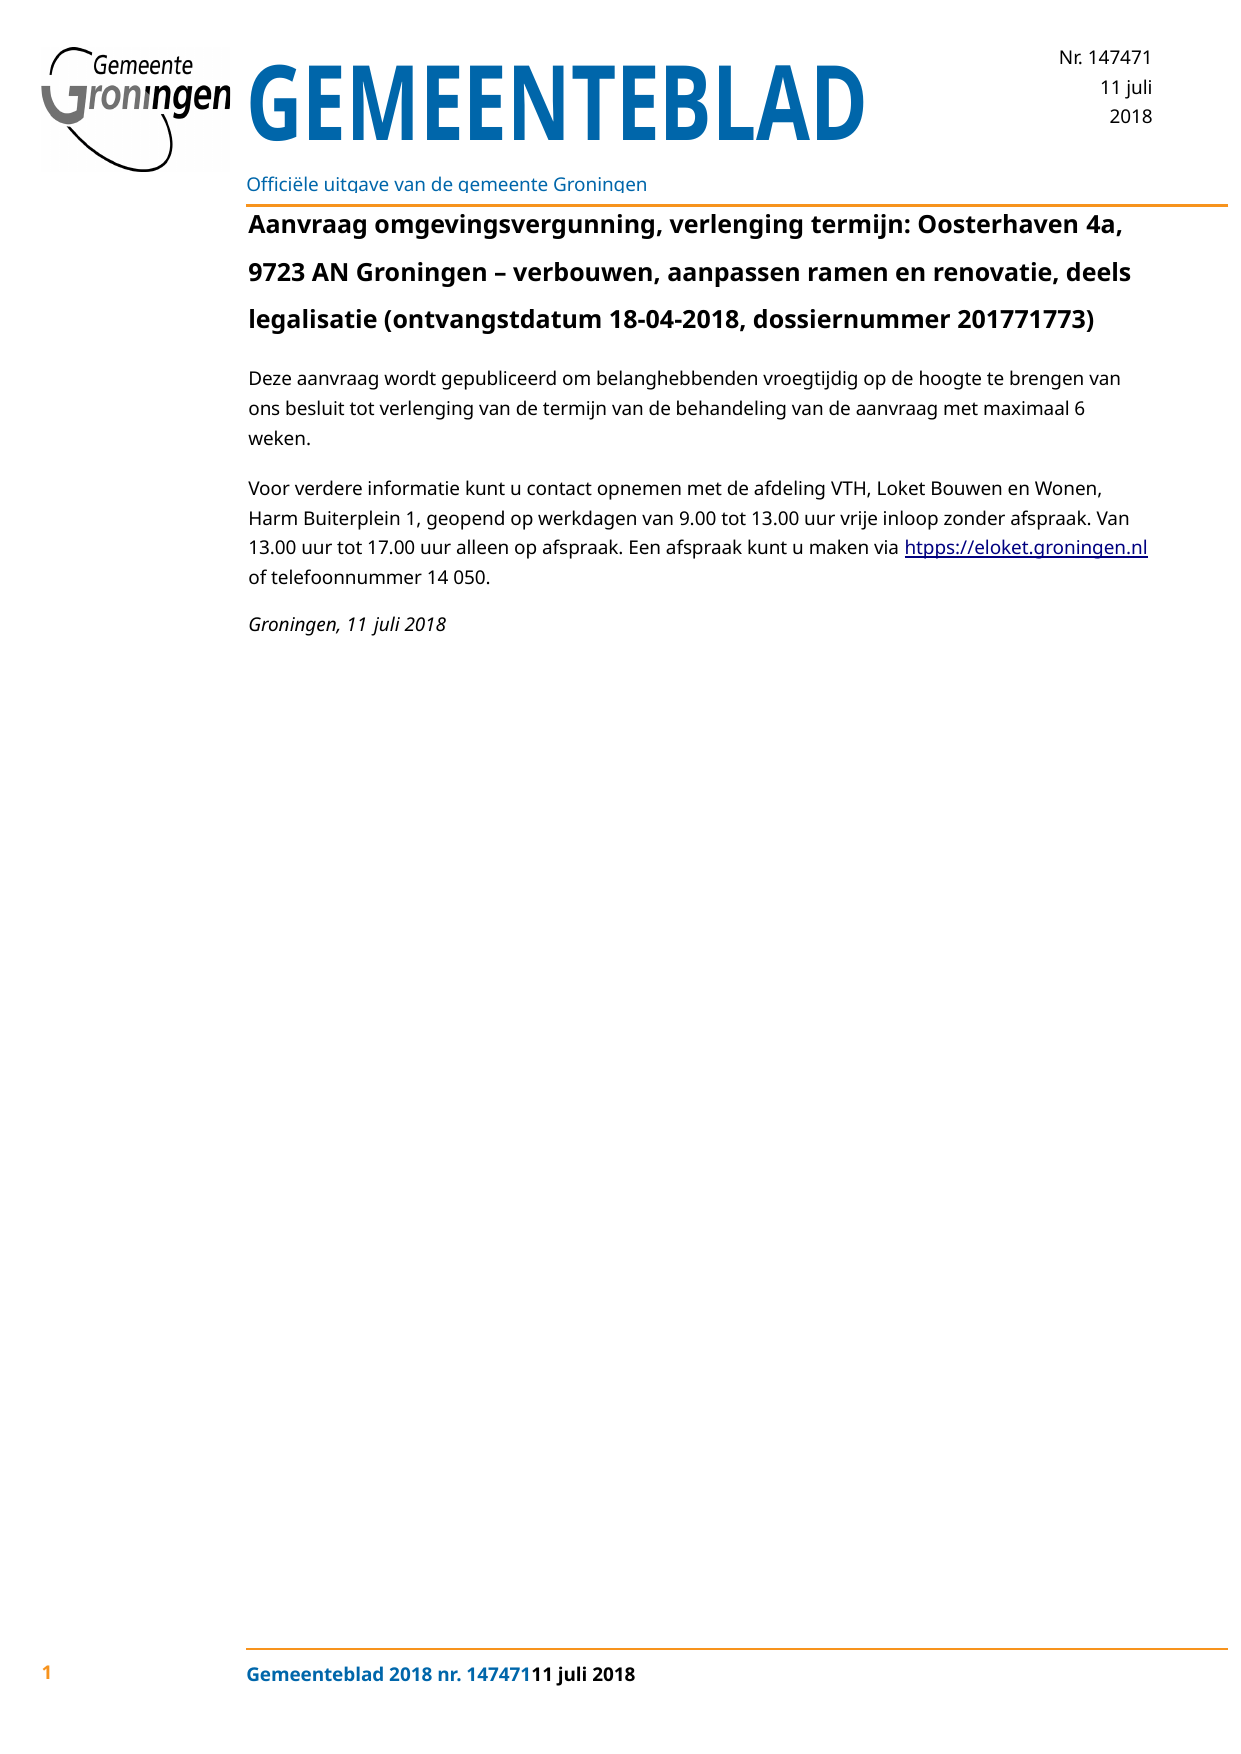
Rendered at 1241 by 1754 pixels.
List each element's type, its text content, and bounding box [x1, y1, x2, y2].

text Deze aanvraag wordt gepubliceerd om belanghebbenden vroegtijdig op de hoogte te brengen van ons besluit tot verlenging van de termijn van de behandeling van de aanvraag met maximaal 6 weken. [248, 366, 1152, 450]
text Aanvraag omgevingsvergunning, verlenging termijn: Oosterhaven 4a, 9723 AN Groningen – verbouwen, aanpassen ramen en renovatie, deels legalisatie (ontvangstdatum 18-04-2018, dossiernummer 201771773) [248, 207, 1152, 336]
text Groningen, 11 juli 2018 [248, 612, 1152, 637]
text Voor verdere informatie kunt u contact opnemen met de afdeling VTH, Loket Bouwen en Wonen, Harm Buiterplein 1, geopend op werkdagen van 9.00 tot 13.00 uur vrije inloop zonder afspraak. Van 13.00 uur tot 17.00 uur alleen op afspraak. Een afspraak kunt u maken via htpps://eloket.groningen.nl of telefoonnummer 14 050. [248, 475, 1152, 589]
picture [41, 47, 231, 172]
